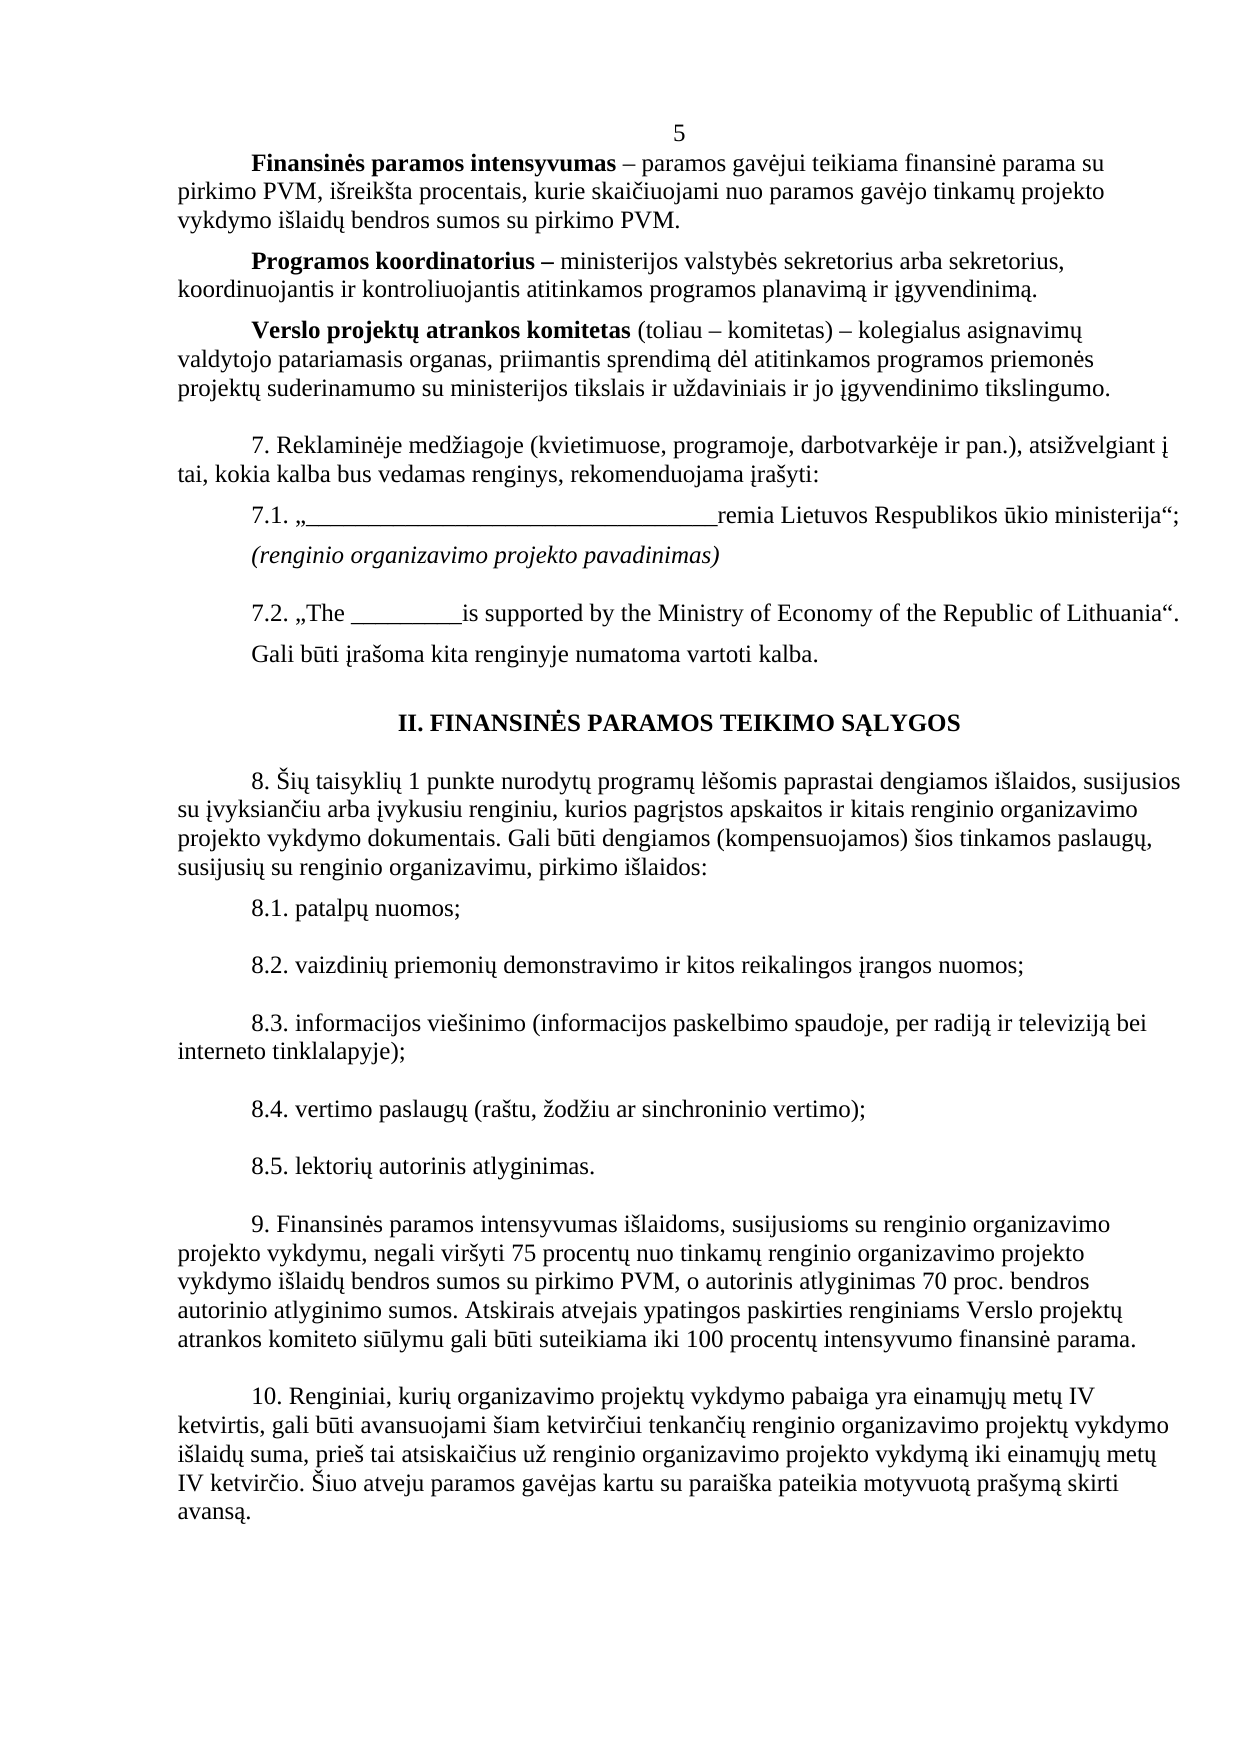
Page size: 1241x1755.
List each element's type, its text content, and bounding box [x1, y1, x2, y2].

text Finansinės paramos intensyvumas – paramos gavėjui teikiama finansinė parama su pirkimo PVM, išreikšta procentais, kurie skaičiuojami nuo paramos gavėjo tinkamų projekto vykdymo išlaidų bendros sumos su pirkimo PVM. [177, 148, 1181, 234]
text 10. Renginiai, kurių organizavimo projektų vykdymo pabaiga yra einamųjų metų IV ketvirtis, gali būti avansuojami šiam ketvirčiui tenkančių renginio organizavimo projektų vykdymo išlaidų suma, prieš tai atsiskaičius už renginio organizavimo projekto vykdymą iki einamųjų metų IV ketvirčio. Šiuo atveju paramos gavėjas kartu su paraiška pateikia motyvuotą prašymą skirti avansą. [177, 1381, 1181, 1525]
text (renginio organizavimo projekto pavadinimas) [177, 541, 1181, 569]
text 9. Finansinės paramos intensyvumas išlaidoms, susijusioms su renginio organizavimo projekto vykdymu, negali viršyti 75 procentų nuo tinkamų renginio organizavimo projekto vykdymo išlaidų bendros sumos su pirkimo PVM, o autorinis atlyginimas 70 proc. bendros autorinio atlyginimo sumos. Atskirais atvejais ypatingos paskirties renginiams Verslo projektų atrankos komiteto siūlymu gali būti suteikiama iki 100 procentų intensyvumo finansinė parama. [177, 1209, 1181, 1353]
text 7. Reklaminėje medžiagoje (kvietimuose, programoje, darbotvarkėje ir pan.), atsižvelgiant į tai, kokia kalba bus vedamas renginys, rekomenduojama įrašyti: [177, 430, 1181, 488]
text 8.5. lektorių autorinis atlyginimas. [177, 1151, 1181, 1180]
text 7.1. „ remia Lietuvos Respublikos ūkio ministerija“; [177, 500, 1181, 528]
text II. FINANSINĖS PARAMOS TEIKIMO SĄLYGOS [177, 708, 1181, 737]
text 8.2. vaizdinių priemonių demonstravimo ir kitos reikalingos įrangos nuomos; [177, 950, 1181, 979]
text Gali būti įrašoma kita renginyje numatoma vartoti kalba. [177, 639, 1181, 667]
text 8.1. patalpų nuomos; [177, 893, 1181, 921]
text 7.2. „The is supported by the Ministry of Economy of the Republic of Lithuania“. [177, 598, 1181, 627]
text 8. Šių taisyklių 1 punkte nurodytų programų lėšomis paprastai dengiamos išlaidos, susijusios su įvyksiančiu arba įvykusiu renginiu, kurios pagrįstos apskaitos ir kitais renginio organizavimo projekto vykdymo dokumentais. Gali būti dengiamos (kompensuojamos) šios tinkamos paslaugų, susijusių su renginio organizavimu, pirkimo išlaidos: [177, 766, 1181, 881]
text 8.4. vertimo paslaugų (raštu, žodžiu ar sinchroninio vertimo); [177, 1094, 1181, 1123]
text Programos koordinatorius – ministerijos valstybės sekretorius arba sekretorius, koordinuojantis ir kontroliuojantis atitinkamos programos planavimą ir įgyvendinimą. [177, 246, 1181, 303]
text Verslo projektų atrankos komitetas (toliau – komitetas) – kolegialus asignavimų valdytojo patariamasis organas, priimantis sprendimą dėl atitinkamos programos priemonės projektų suderinamumo su ministerijos tikslais ir uždaviniais ir jo įgyvendinimo tikslingumo. [177, 315, 1181, 402]
text 8.3. informacijos viešinimo (informacijos paskelbimo spaudoje, per radiją ir televiziją bei interneto tinklalapyje); [177, 1008, 1181, 1065]
